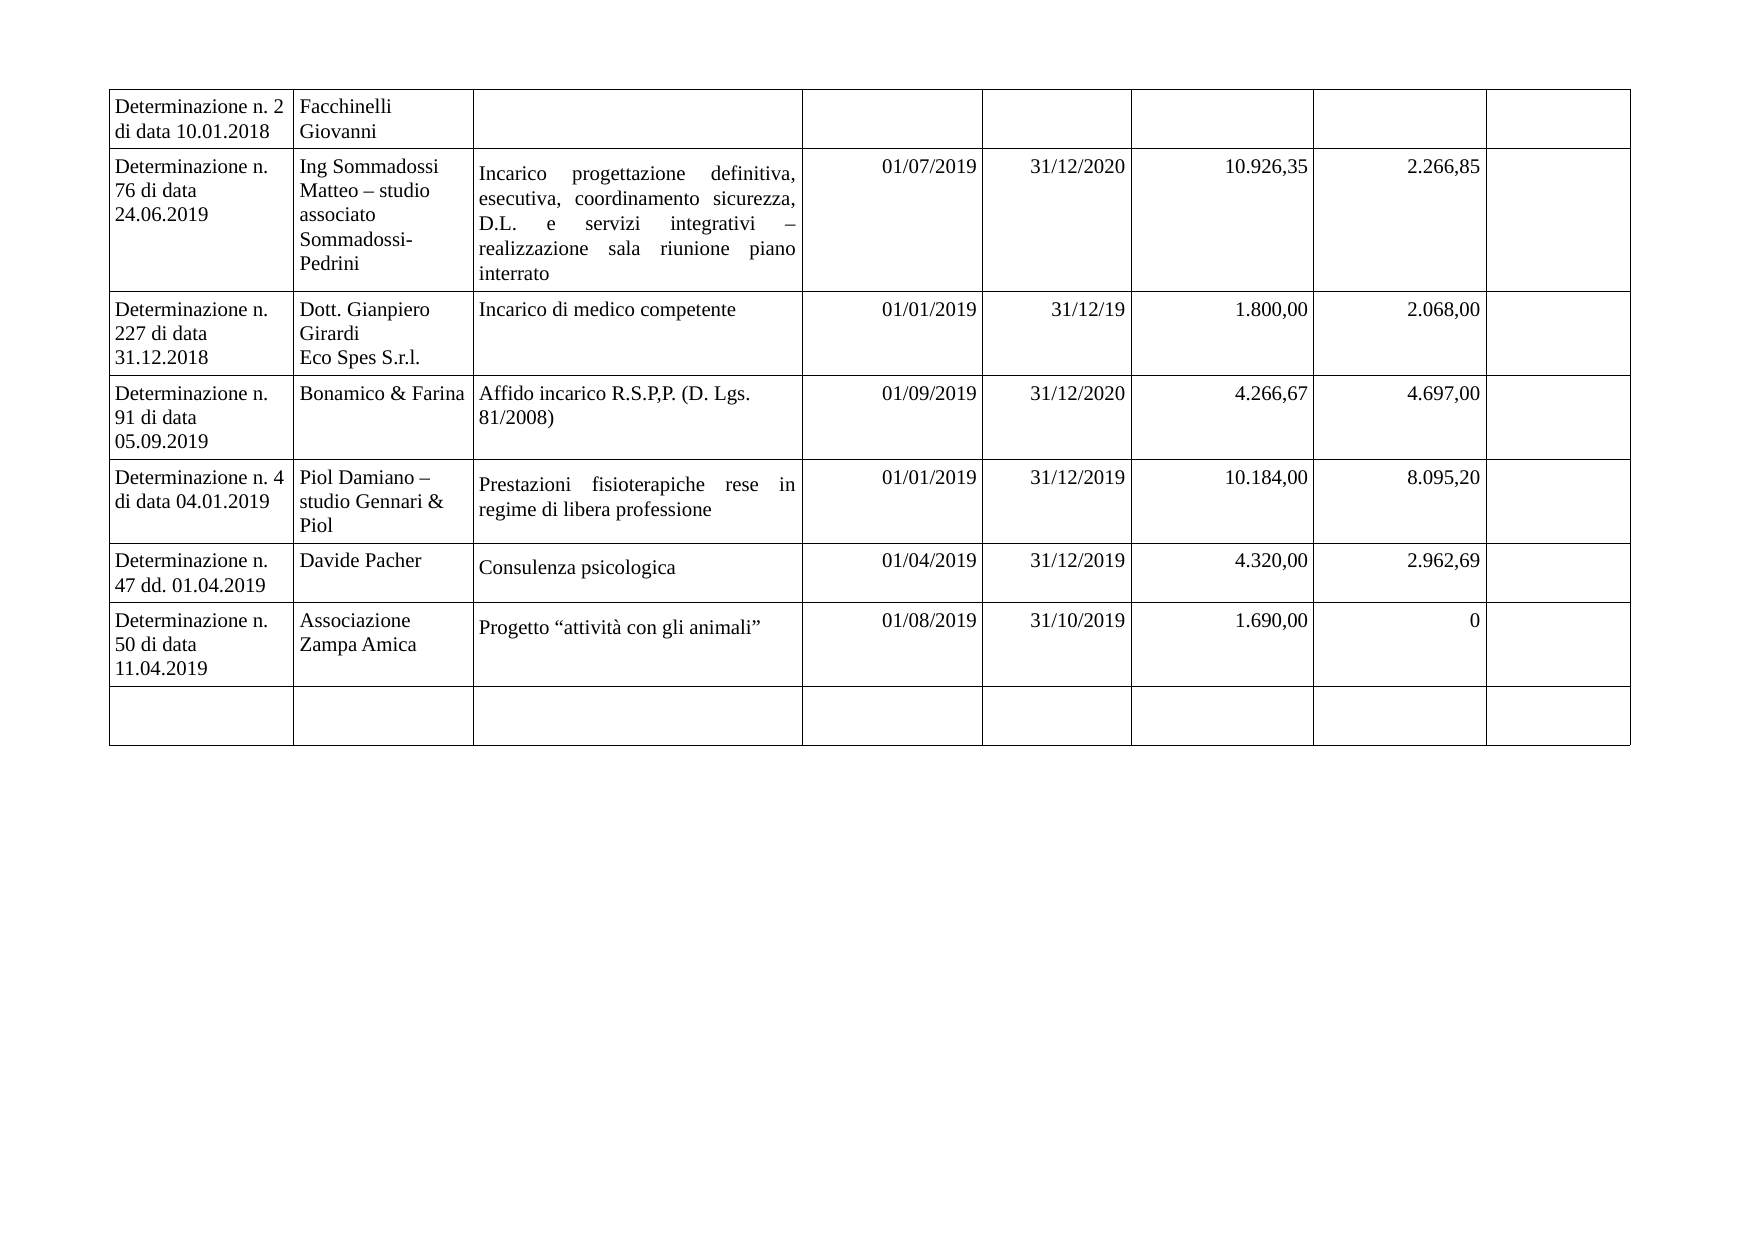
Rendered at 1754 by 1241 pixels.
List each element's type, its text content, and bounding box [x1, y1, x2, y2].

table_cell Determinazione n. 2 di data 10.01.2018 [110, 90, 293, 148]
table_cell [1487, 460, 1630, 542]
table_cell [1487, 687, 1630, 745]
table_cell Determinazione n. 47 dd. 01.04.2019 [110, 544, 293, 602]
table_cell 01/01/2019 [803, 292, 982, 375]
table_cell Consulenza psicologica [474, 544, 802, 602]
table_cell 4.320,00 [1132, 544, 1313, 602]
table_cell Prestazioni fisioterapiche rese in regime di libera professione [474, 460, 802, 542]
table_cell [1487, 292, 1630, 375]
table_cell [110, 687, 293, 745]
table_cell 31/12/2019 [983, 460, 1131, 542]
table_cell 2.962,69 [1314, 544, 1486, 602]
table_cell 31/12/2020 [983, 149, 1131, 291]
table_cell [294, 687, 473, 745]
table_cell [803, 687, 982, 745]
table_cell Dott. Gianpiero Girardi Eco Spes S.r.l. [294, 292, 473, 375]
table_cell 8.095,20 [1314, 460, 1486, 542]
table_cell [983, 687, 1131, 745]
table_cell [983, 90, 1131, 148]
table_cell [1487, 90, 1630, 148]
table_cell Piol Damiano – studio Gennari & Piol [294, 460, 473, 542]
table_cell Determinazione n. 76 di data 24.06.2019 [110, 149, 293, 291]
table_cell [474, 687, 802, 745]
table_cell 4.697,00 [1314, 376, 1486, 459]
table_cell [474, 90, 802, 148]
table_cell 1.800,00 [1132, 292, 1313, 375]
table_cell Bonamico & Farina [294, 376, 473, 459]
table_cell Determinazione n. 4 di data 04.01.2019 [110, 460, 293, 542]
table_cell 4.266,67 [1132, 376, 1313, 459]
table_cell 01/08/2019 [803, 603, 982, 686]
table_cell 0 [1314, 603, 1486, 686]
table_cell [1132, 90, 1313, 148]
table_cell 01/09/2019 [803, 376, 982, 459]
table_cell 31/10/2019 [983, 603, 1131, 686]
table_cell 10.926,35 [1132, 149, 1313, 291]
table_cell [1487, 603, 1630, 686]
table_cell Progetto “attività con gli animali” [474, 603, 802, 686]
table_cell [1487, 149, 1630, 291]
table_cell Associazione Zampa Amica [294, 603, 473, 686]
table_cell Incarico progettazione definitiva, esecutiva, coordinamento sicurezza, D.L. e servizi integrativi – realizzazione sala riunione piano interrato [474, 149, 802, 291]
table_cell 2.266,85 [1314, 149, 1486, 291]
table_cell 2.068,00 [1314, 292, 1486, 375]
table_cell Affido incarico R.S.P,P. (D. Lgs. 81/2008) [474, 376, 802, 459]
table_cell 1.690,00 [1132, 603, 1313, 686]
table_cell 01/07/2019 [803, 149, 982, 291]
table_cell [1132, 687, 1313, 745]
table_cell 31/12/2019 [983, 544, 1131, 602]
table_cell 01/01/2019 [803, 460, 982, 542]
table_cell [1314, 90, 1486, 148]
table_cell 31/12/19 [983, 292, 1131, 375]
table_cell [803, 90, 982, 148]
table_cell [1314, 687, 1486, 745]
table_cell [1487, 376, 1630, 459]
table_cell Determinazione n. 50 di data 11.04.2019 [110, 603, 293, 686]
table_cell Incarico di medico competente [474, 292, 802, 375]
table_cell 10.184,00 [1132, 460, 1313, 542]
table_cell [1487, 544, 1630, 602]
table_cell Ing Sommadossi Matteo – studio associato Sommadossi-Pedrini [294, 149, 473, 291]
table_cell Facchinelli Giovanni [294, 90, 473, 148]
table_cell Determinazione n. 91 di data 05.09.2019 [110, 376, 293, 459]
table_cell Davide Pacher [294, 544, 473, 602]
table_cell 31/12/2020 [983, 376, 1131, 459]
table_cell Determinazione n. 227 di data 31.12.2018 [110, 292, 293, 375]
table_cell 01/04/2019 [803, 544, 982, 602]
